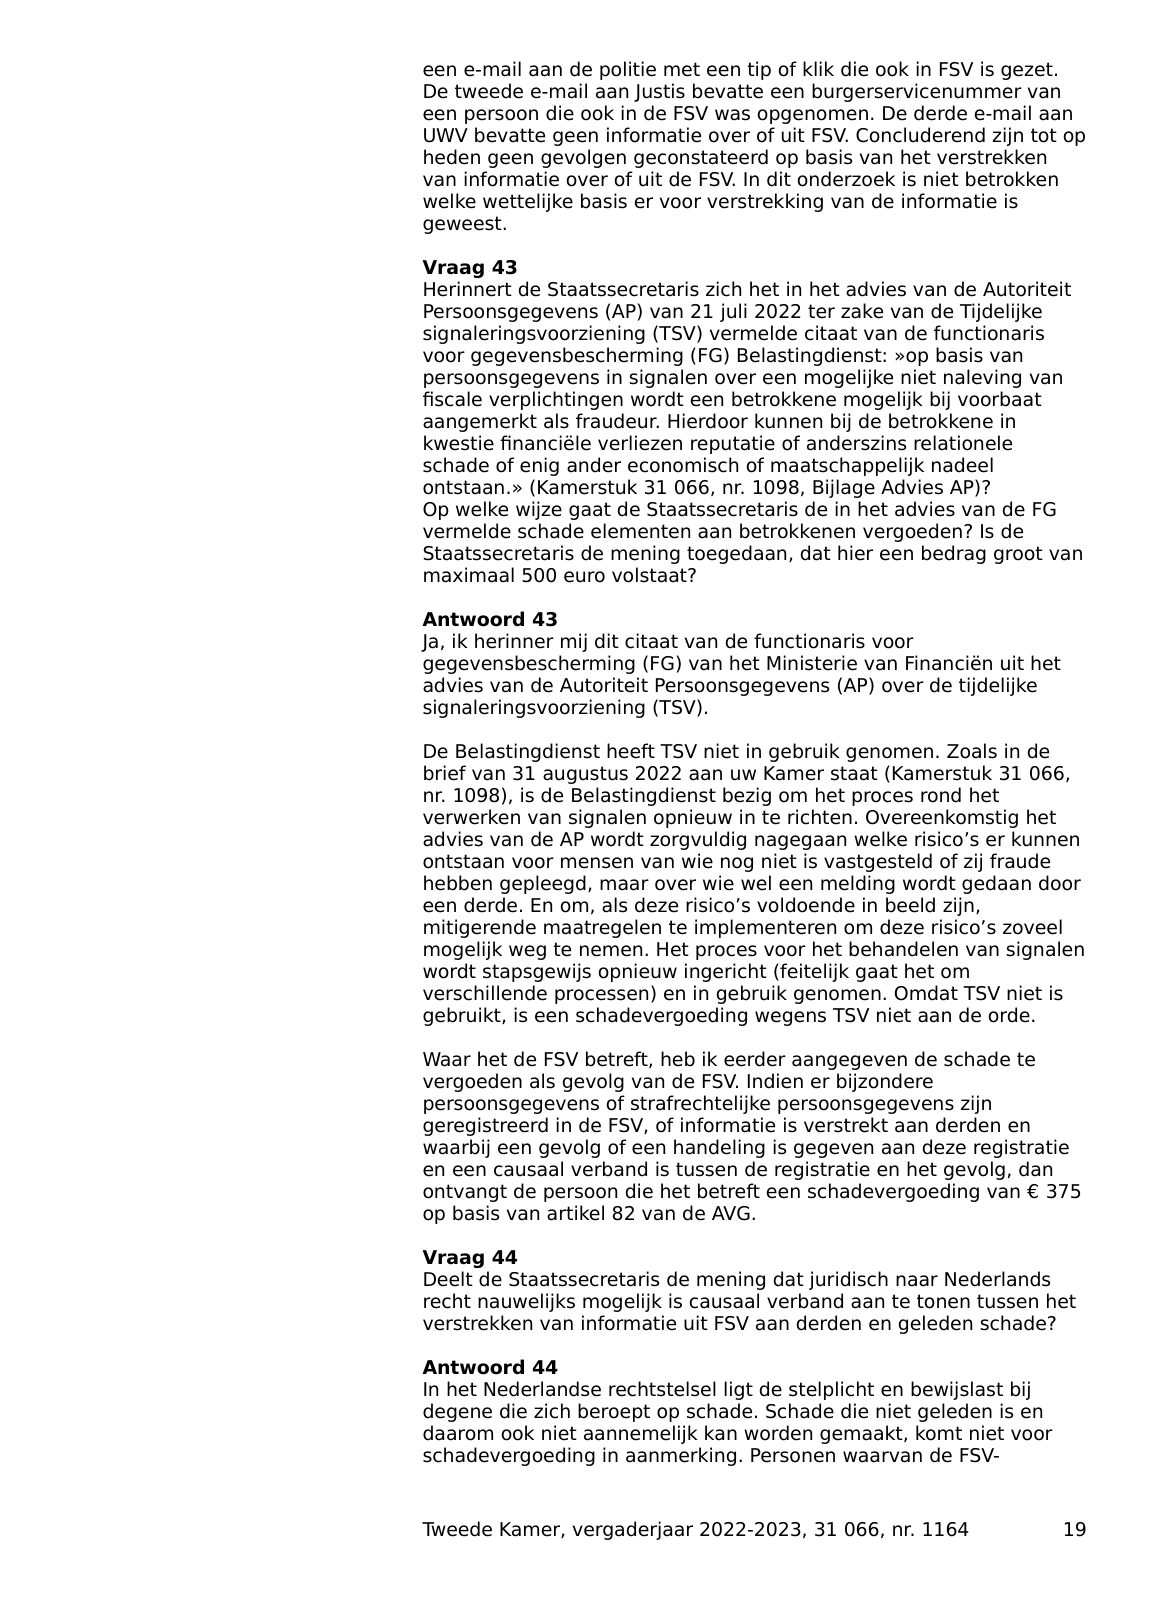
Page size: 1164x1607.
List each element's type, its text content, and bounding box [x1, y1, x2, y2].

text De Belastingdienst heeft TSV niet in gebruik genomen. Zoals in de brief van 31 augustus 2022 aan uw Kamer staat (Kamerstuk 31 066, nr. 1098), is de Belastingdienst bezig om het proces rond het verwerken van signalen opnieuw in te richten. Overeenkomstig het advies van de AP wordt zorgvuldig nagegaan welke risico’s er kunnen ontstaan voor mensen van wie nog niet is vastgesteld of zij fraude hebben gepleegd, maar over wie wel een melding wordt gedaan door een derde. En om, als deze risico’s voldoende in beeld zijn, mitigerende maatregelen te implementeren om deze risico’s zoveel mogelijk weg te nemen. Het proces voor het behandelen van signalen wordt stapsgewijs opnieuw ingericht (feitelijk gaat het om verschillende processen) en in gebruik genomen. Omdat TSV niet is gebruikt, is een schadevergoeding wegens TSV niet aan de orde. [422, 741, 1087, 1027]
text Herinnert de Staatssecretaris zich het in het advies van de Autoriteit Persoonsgegevens (AP) van 21 juli 2022 ter zake van de Tijdelijke signaleringsvoorziening (TSV) vermelde citaat van de functionaris voor gegevensbescherming (FG) Belastingdienst: »op basis van persoonsgegevens in signalen over een mogelijke niet naleving van fiscale verplichtingen wordt een betrokkene mogelijk bij voorbaat aangemerkt als fraudeur. Hierdoor kunnen bij de betrokkene in kwestie financiële verliezen reputatie of anderszins relationele schade of enig ander economisch of maatschappelijk nadeel ontstaan.» (Kamerstuk 31 066, nr. 1098, Bijlage Advies AP)? [422, 279, 1087, 499]
text Waar het de FSV betreft, heb ik eerder aangegeven de schade te vergoeden als gevolg van de FSV. Indien er bijzondere persoonsgegevens of strafrechtelijke persoonsgegevens zijn geregistreerd in de FSV, of informatie is verstrekt aan derden en waarbij een gevolg of een handeling is gegeven aan deze registratie en een causaal verband is tussen de registratie en het gevolg, dan ontvangt de persoon die het betreft een schadevergoeding van € 375 op basis van artikel 82 van de AVG. [422, 1049, 1087, 1225]
text Op welke wijze gaat de Staatssecretaris de in het advies van de FG vermelde schade elementen aan betrokkenen vergoeden? Is de Staatssecretaris de mening toegedaan, dat hier een bedrag groot van maximaal 500 euro volstaat? [422, 499, 1087, 587]
text Antwoord 44 [422, 1357, 1087, 1379]
text Ja, ik herinner mij dit citaat van de functionaris voor gegevensbescherming (FG) van het Ministerie van Financiën uit het advies van de Autoriteit Persoonsgegevens (AP) over de tijdelijke signaleringsvoorziening (TSV). [422, 631, 1087, 719]
text Antwoord 43 [422, 609, 1087, 631]
text een e-mail aan de politie met een tip of klik die ook in FSV is gezet. De tweede e-mail aan Justis bevatte een burgerservicenummer van een persoon die ook in de FSV was opgenomen. De derde e-mail aan UWV bevatte geen informatie over of uit FSV. Concluderend zijn tot op heden geen gevolgen geconstateerd op basis van het verstrekken van informatie over of uit de FSV. In dit onderzoek is niet betrokken welke wettelijke basis er voor verstrekking van de informatie is geweest. [422, 59, 1087, 235]
text Vraag 44 [422, 1247, 1087, 1269]
text In het Nederlandse rechtstelsel ligt de stelplicht en bewijslast bij degene die zich beroept op schade. Schade die niet geleden is en daarom ook niet aannemelijk kan worden gemaakt, komt niet voor schadevergoeding in aanmerking. Personen waarvan de FSV- [422, 1379, 1087, 1467]
text Deelt de Staatssecretaris de mening dat juridisch naar Nederlands recht nauwelijks mogelijk is causaal verband aan te tonen tussen het verstrekken van informatie uit FSV aan derden en geleden schade? [422, 1269, 1087, 1335]
text Vraag 43 [422, 257, 1087, 279]
